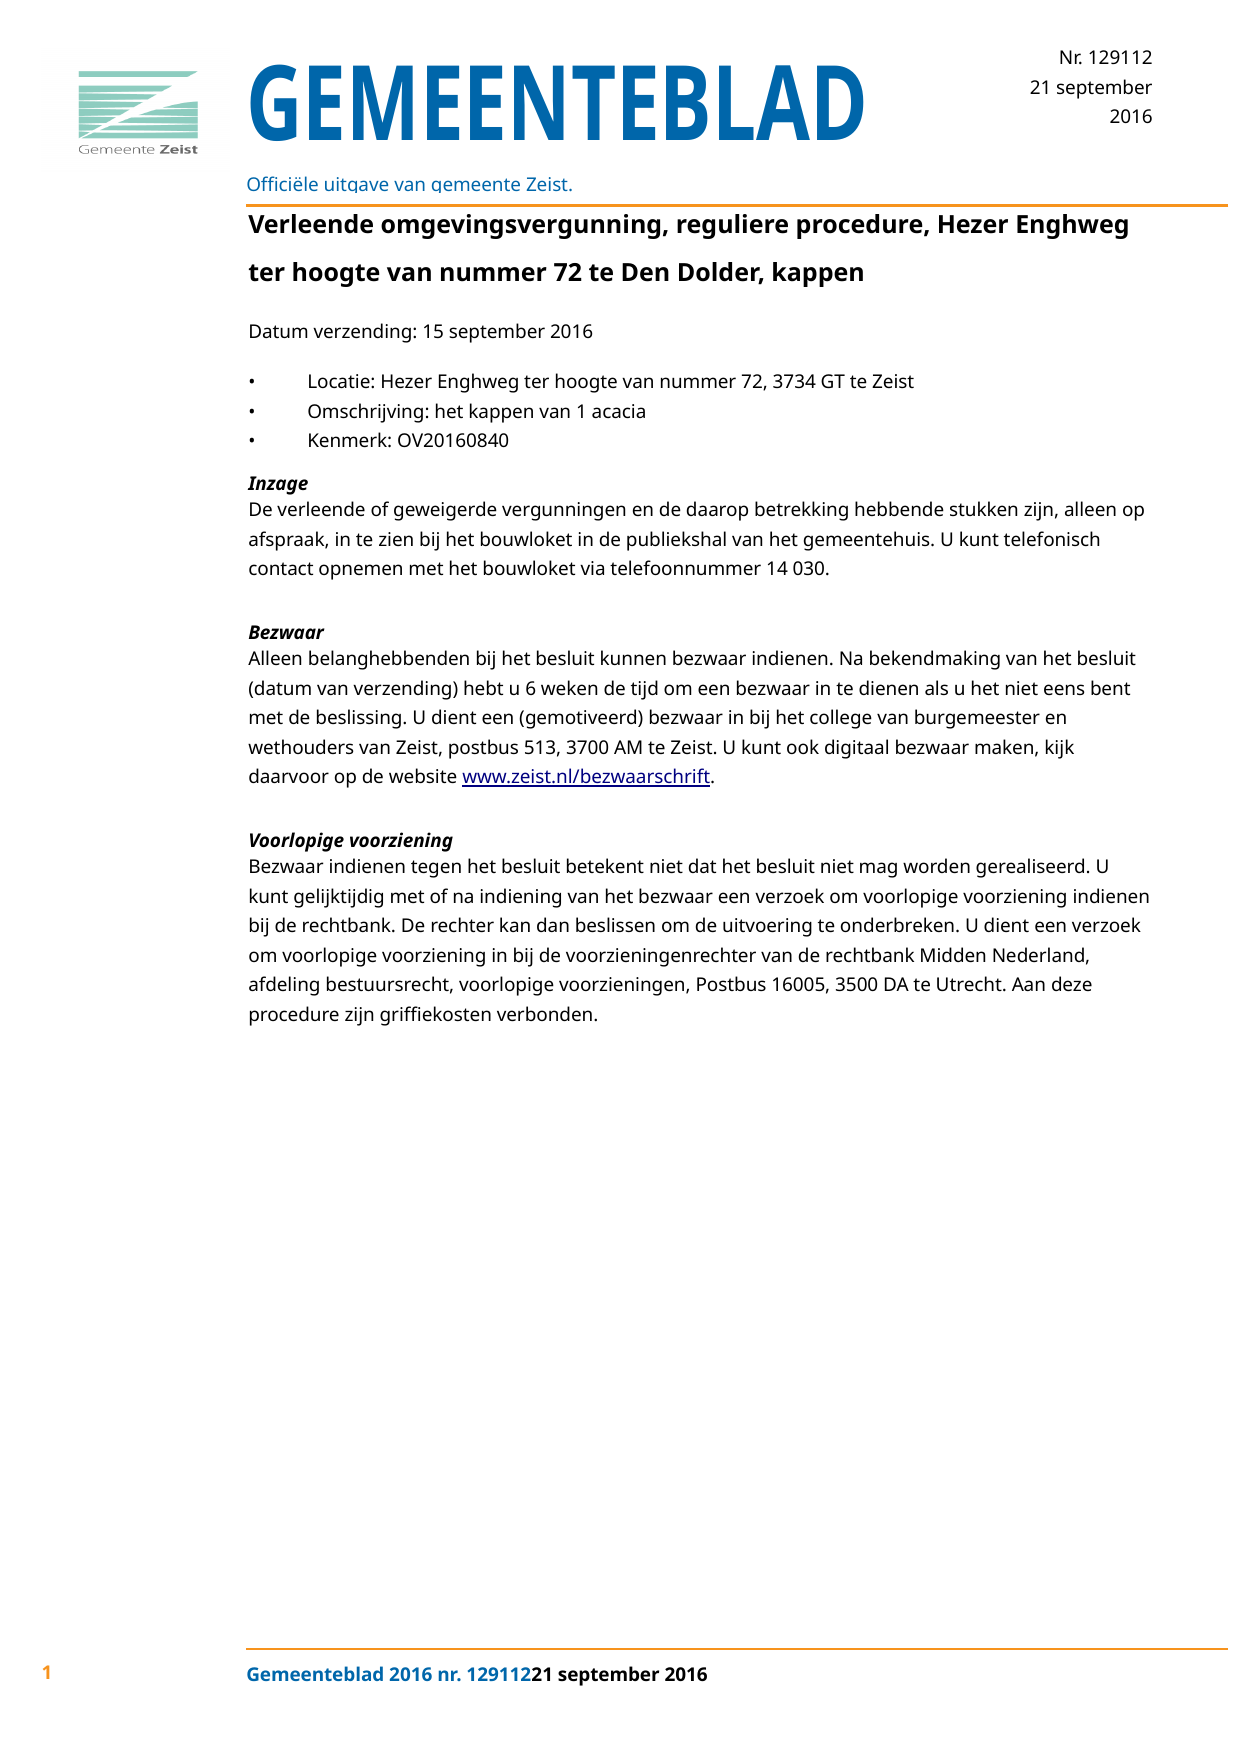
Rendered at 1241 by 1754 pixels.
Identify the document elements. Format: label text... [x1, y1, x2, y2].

list Kenmerk: OV20160840 [248, 427, 1152, 453]
text Bezwaar [248, 619, 1152, 645]
picture [41, 47, 231, 172]
list Locatie: Hezer Enghweg ter hoogte van nummer 72, 3734 GT te Zeist [248, 368, 1152, 394]
text Bezwaar indienen tegen het besluit betekent niet dat het besluit niet mag worden gerealiseerd. U kunt gelijktijdig met of na indiening van het bezwaar een verzoek om voorlopige voorziening indienen bij de rechtbank. De rechter kan dan beslissen om de uitvoering te onderbreken. U dient een verzoek om voorlopige voorziening in bij de voorzieningenrechter van de rechtbank Midden Nederland, afdeling bestuursrecht, voorlopige voorzieningen, Postbus 16005, 3500 DA te Utrecht. Aan deze procedure zijn griffiekosten verbonden. [248, 853, 1152, 1027]
text Alleen belanghebbenden bij het besluit kunnen bezwaar indienen. Na bekendmaking van het besluit (datum van verzending) hebt u 6 weken de tijd om een bezwaar in te dienen als u het niet eens bent met de beslissing. U dient een (gemotiveerd) bezwaar in bij het college van burgemeester en wethouders van Zeist, postbus 513, 3700 AM te Zeist. U kunt ook digitaal bezwaar maken, kijk daarvoor op de website www.zeist.nl/bezwaarschrift. [248, 645, 1152, 789]
text Voorlopige voorziening [248, 827, 1152, 853]
list Omschrijving: het kappen van 1 acacia [248, 398, 1152, 424]
text Verleende omgevingsvergunning, reguliere procedure, Hezer Enghweg ter hoogte van nummer 72 te Den Dolder, kappen [248, 207, 1152, 288]
text Inzage [248, 471, 1152, 496]
text Datum verzending: 15 september 2016 [248, 318, 1152, 344]
text De verleende of geweigerde vergunningen en de daarop betrekking hebbende stukken zijn, alleen op afspraak, in te zien bij het bouwloket in de publiekshal van het gemeentehuis. U kunt telefonisch contact opnemen met het bouwloket via telefoonnummer 14 030. [248, 496, 1152, 581]
